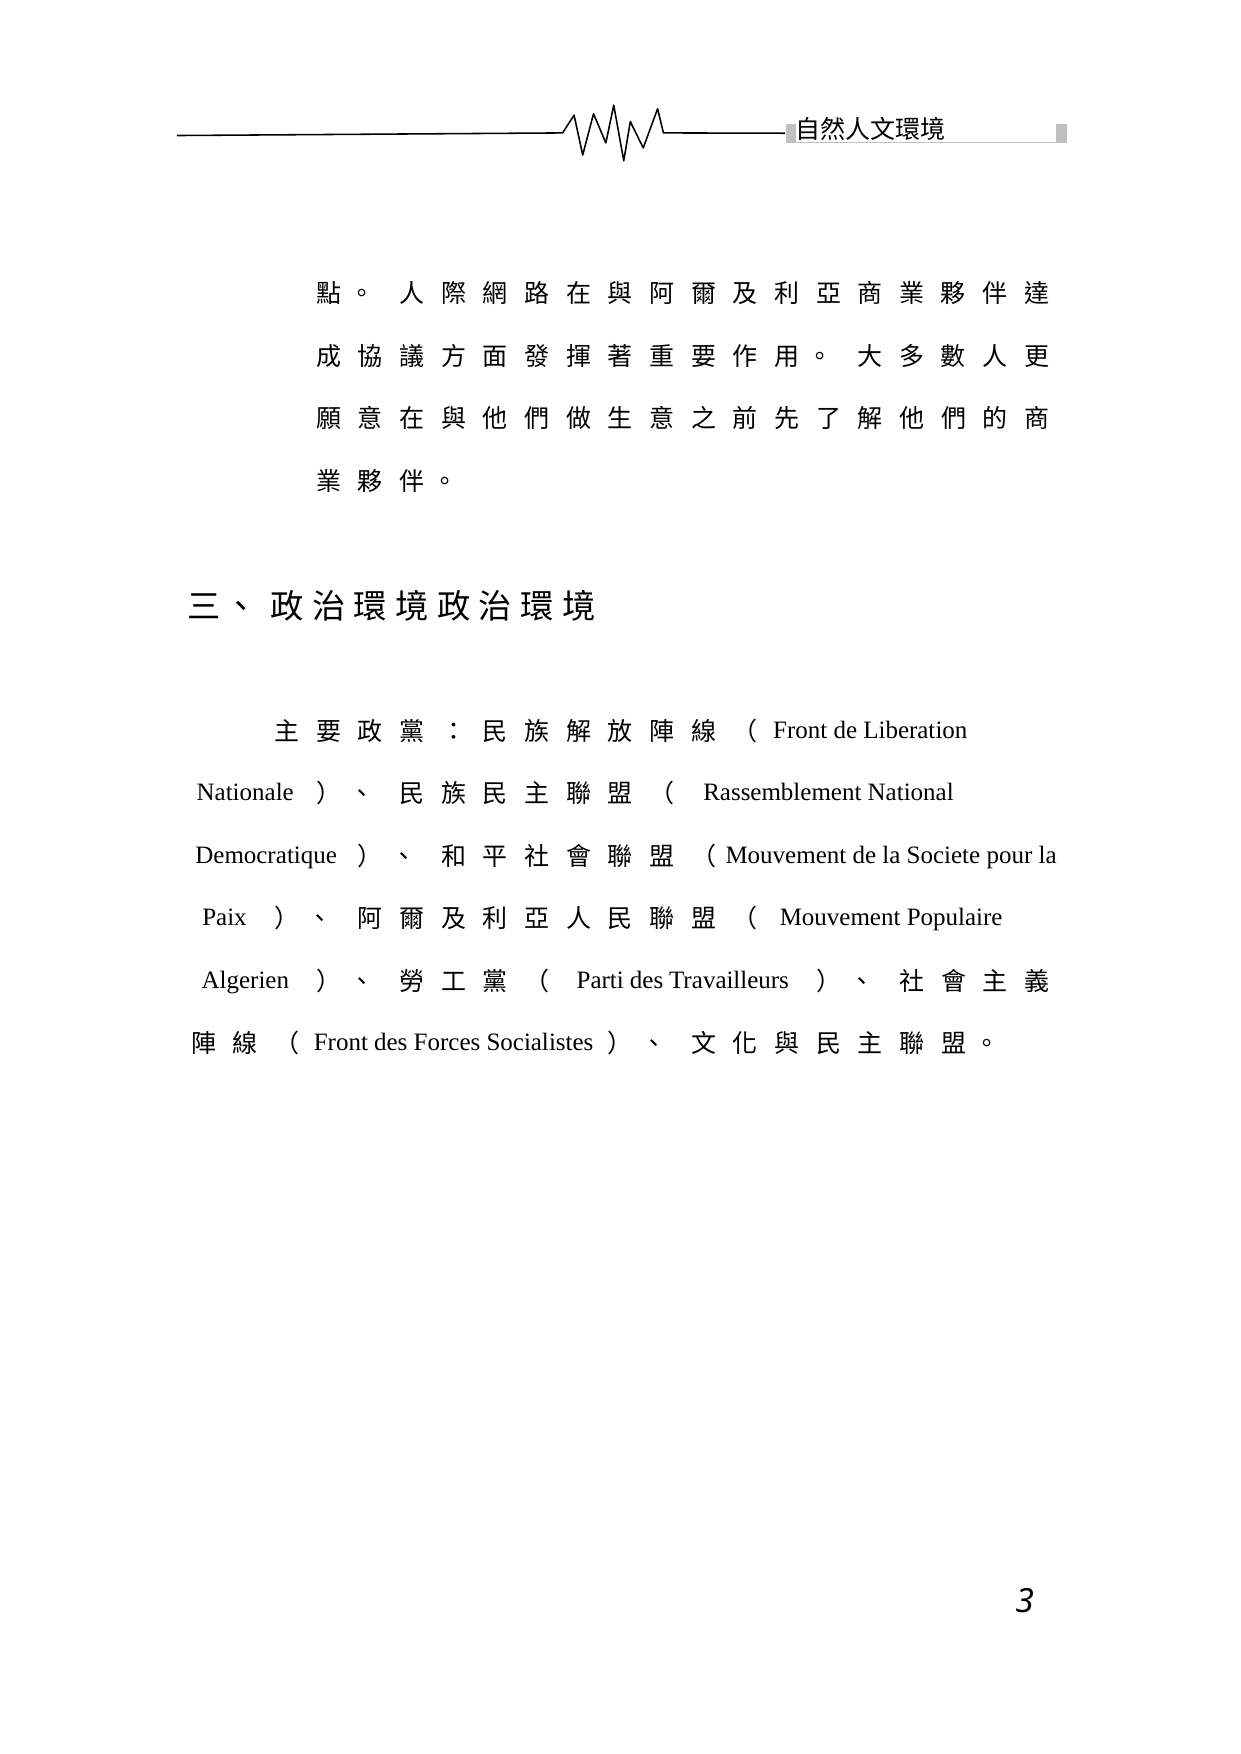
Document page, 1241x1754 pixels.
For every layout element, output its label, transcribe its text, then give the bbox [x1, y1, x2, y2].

text 主要政黨：民族解放陣線（Front de Liberation Nationale）、民族民主聯盟（Rassemblement National Democratique）、和平社會聯盟（Mouvement de la Societe pour la Paix）、阿爾及利亞人民聯盟（Mouvement Populaire Algerien）、勞工黨（Parti des Travailleurs）、社會主義陣線（Front des Forces Socialistes）、文化與民主聯盟。 [183, 688, 1058, 1063]
text 三、政治環境政治環境 [183, 563, 1058, 625]
text 點。人際網路在與阿爾及利亞商業夥伴達成協議方面發揮著重要作用。大多數人更願意在與他們做生意之前先了解他們的商業夥伴。 [281, 250, 1058, 500]
